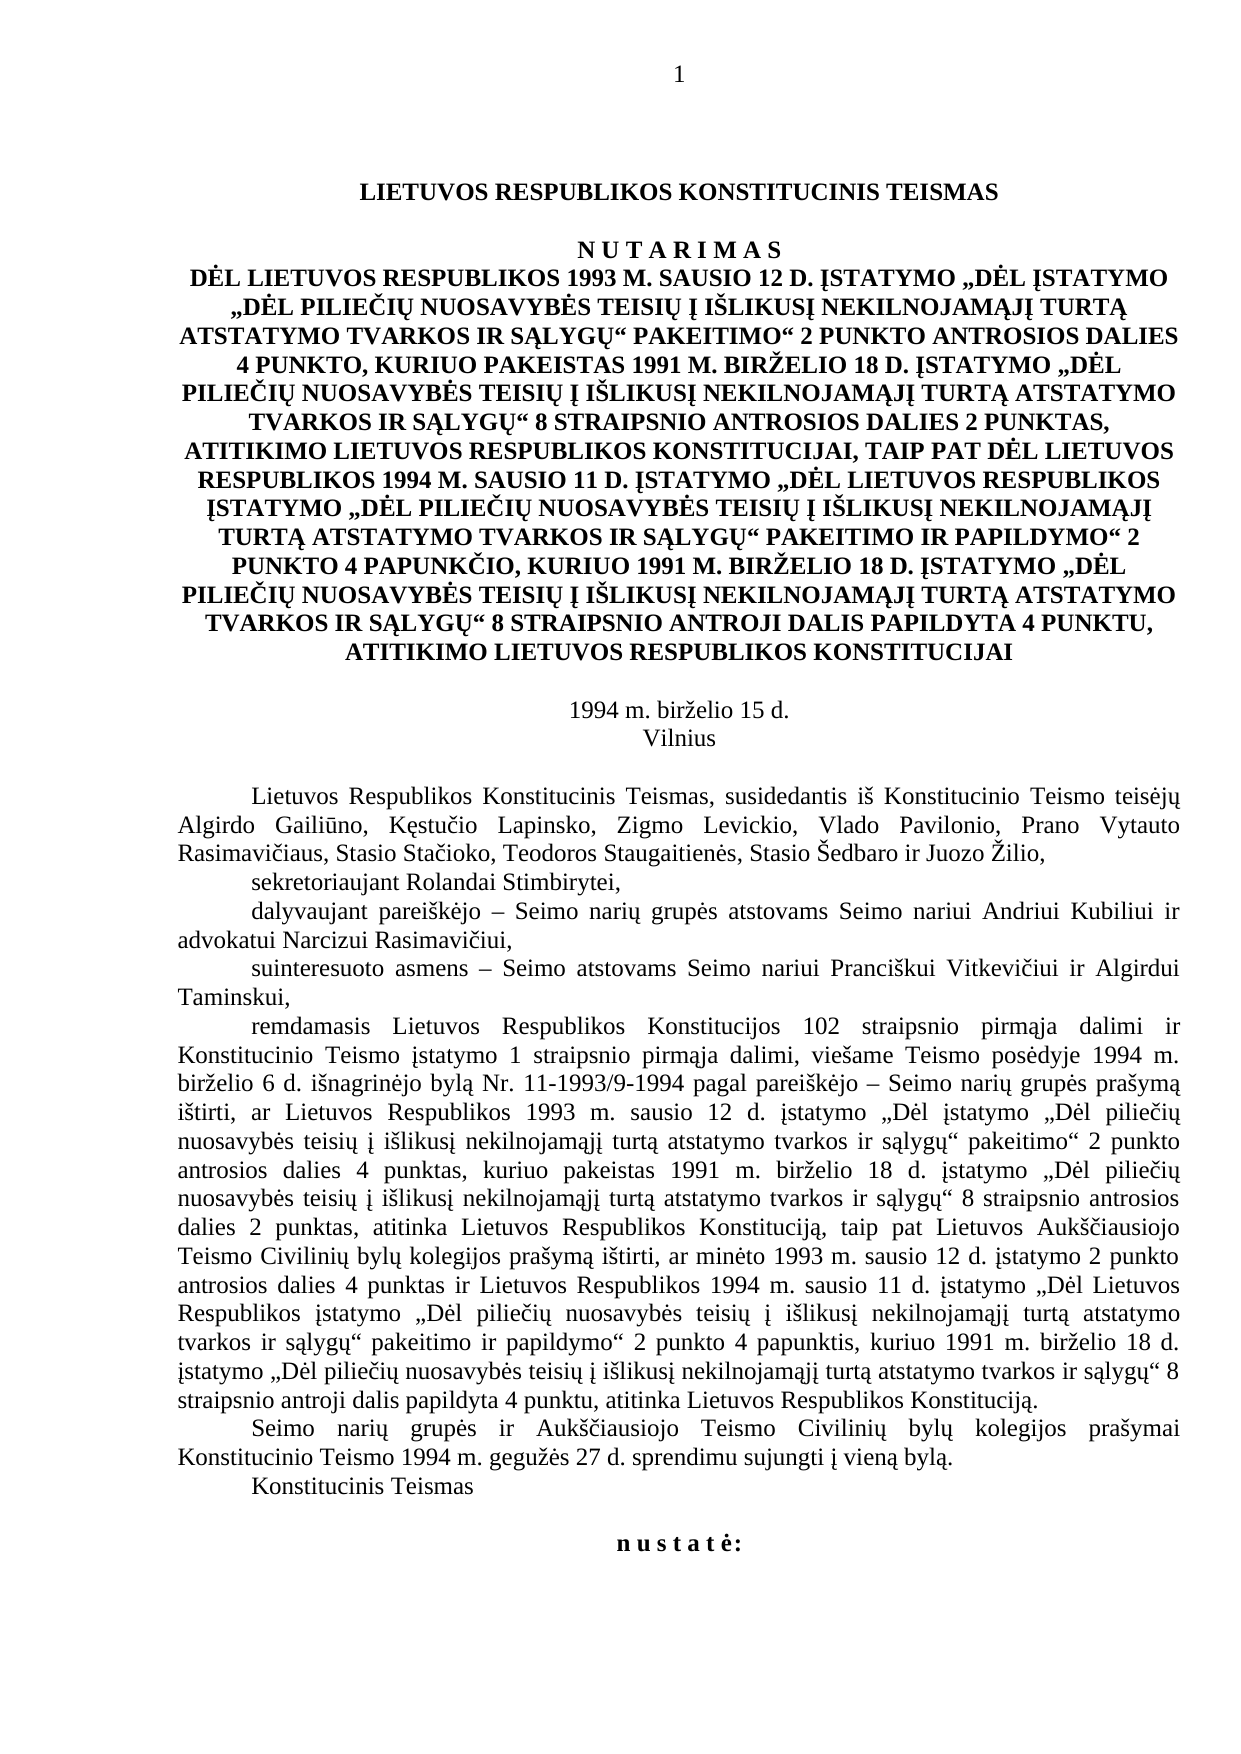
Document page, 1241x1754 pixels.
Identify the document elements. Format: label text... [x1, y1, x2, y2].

text Lietuvos Respublikos Konstitucinis Teismas, susidedantis iš Konstitucinio Teismo teisėjų Algirdo Gailiūno, Kęstučio Lapinsko, Zigmo Levickio, Vlado Pavilonio, Prano Vytauto Rasimavičiaus, Stasio Stačioko, Teodoros Staugaitienės, Stasio Šedbaro ir Juozo Žilio, [177, 781, 1181, 867]
text Seimo narių grupės ir Aukščiausiojo Teismo Civilinių bylų kolegijos prašymai Konstitucinio Teismo 1994 m. gegužės 27 d. sprendimu sujungti į vieną bylą. [177, 1413, 1181, 1471]
text N U T A R I M A S [177, 235, 1181, 263]
text 1994 m. birželio 15 d. [177, 695, 1181, 723]
text remdamasis Lietuvos Respublikos Konstitucijos 102 straipsnio pirmąja dalimi ir Konstitucinio Teismo įstatymo 1 straipsnio pirmąja dalimi, viešame Teismo posėdyje 1994 m. birželio 6 d. išnagrinėjo bylą Nr. 11-1993/9-1994 pagal pareiškėjo – Seimo narių grupės prašymą ištirti, ar Lietuvos Respublikos 1993 m. sausio 12 d. įstatymo „Dėl įstatymo „Dėl piliečių nuosavybės teisių į išlikusį nekilnojamąjį turtą atstatymo tvarkos ir sąlygų“ pakeitimo“ 2 punkto antrosios dalies 4 punktas, kuriuo pakeistas 1991 m. birželio 18 d. įstatymo „Dėl piliečių nuosavybės teisių į išlikusį nekilnojamąjį turtą atstatymo tvarkos ir sąlygų“ 8 straipsnio antrosios dalies 2 punktas, atitinka Lietuvos Respublikos Konstituciją, taip pat Lietuvos Aukščiausiojo Teismo Civilinių bylų kolegijos prašymą ištirti, ar minėto 1993 m. sausio 12 d. įstatymo 2 punkto antrosios dalies 4 punktas ir Lietuvos Respublikos 1994 m. sausio 11 d. įstatymo „Dėl Lietuvos Respublikos įstatymo „Dėl piliečių nuosavybės teisių į išlikusį nekilnojamąjį turtą atstatymo tvarkos ir sąlygų“ pakeitimo ir papildymo“ 2 punkto 4 papunktis, kuriuo 1991 m. birželio 18 d. įstatymo „Dėl piliečių nuosavybės teisių į išlikusį nekilnojamąjį turtą atstatymo tvarkos ir sąlygų“ 8 straipsnio antroji dalis papildyta 4 punktu, atitinka Lietuvos Respublikos Konstituciją. [177, 1011, 1181, 1413]
text Konstitucinis Teismas [177, 1471, 1181, 1500]
text DĖL LIETUVOS RESPUBLIKOS 1993 M. SAUSIO 12 D. ĮSTATYMO „DĖL ĮSTATYMO „DĖL PILIEČIŲ NUOSAVYBĖS TEISIŲ Į IŠLIKUSĮ NEKILNOJAMĄJĮ TURTĄ ATSTATYMO TVARKOS IR SĄLYGŲ“ PAKEITIMO“ 2 PUNKTO ANTROSIOS DALIES 4 PUNKTO, KURIUO PAKEISTAS 1991 M. BIRŽELIO 18 D. ĮSTATYMO „DĖL PILIEČIŲ NUOSAVYBĖS TEISIŲ Į IŠLIKUSĮ NEKILNOJAMĄJĮ TURTĄ ATSTATYMO TVARKOS IR SĄLYGŲ“ 8 STRAIPSNIO ANTROSIOS DALIES 2 PUNKTAS, ATITIKIMO LIETUVOS RESPUBLIKOS KONSTITUCIJAI, TAIP PAT DĖL LIETUVOS RESPUBLIKOS 1994 M. SAUSIO 11 D. ĮSTATYMO „DĖL LIETUVOS RESPUBLIKOS ĮSTATYMO „DĖL PILIEČIŲ NUOSAVYBĖS TEISIŲ Į IŠLIKUSĮ NEKILNOJAMĄJĮ TURTĄ ATSTATYMO TVARKOS IR SĄLYGŲ“ PAKEITIMO IR PAPILDYMO“ 2 PUNKTO 4 PAPUNKČIO, KURIUO 1991 M. BIRŽELIO 18 D. ĮSTATYMO „DĖL PILIEČIŲ NUOSAVYBĖS TEISIŲ Į IŠLIKUSĮ NEKILNOJAMĄJĮ TURTĄ ATSTATYMO TVARKOS IR SĄLYGŲ“ 8 STRAIPSNIO ANTROJI DALIS PAPILDYTA 4 PUNKTU, ATITIKIMO LIETUVOS RESPUBLIKOS KONSTITUCIJAI [177, 263, 1181, 666]
text dalyvaujant pareiškėjo – Seimo narių grupės atstovams Seimo nariui Andriui Kubiliui ir advokatui Narcizui Rasimavičiui, [177, 896, 1181, 953]
text sekretoriaujant Rolandai Stimbirytei, [177, 867, 1181, 896]
text nustatė: [177, 1528, 1181, 1557]
text suinteresuoto asmens – Seimo atstovams Seimo nariui Pranciškui Vitkevičiui ir Algirdui Taminskui, [177, 953, 1181, 1011]
text LIETUVOS RESPUBLIKOS KONSTITUCINIS TEISMAS [177, 177, 1181, 206]
text Vilnius [177, 723, 1181, 752]
